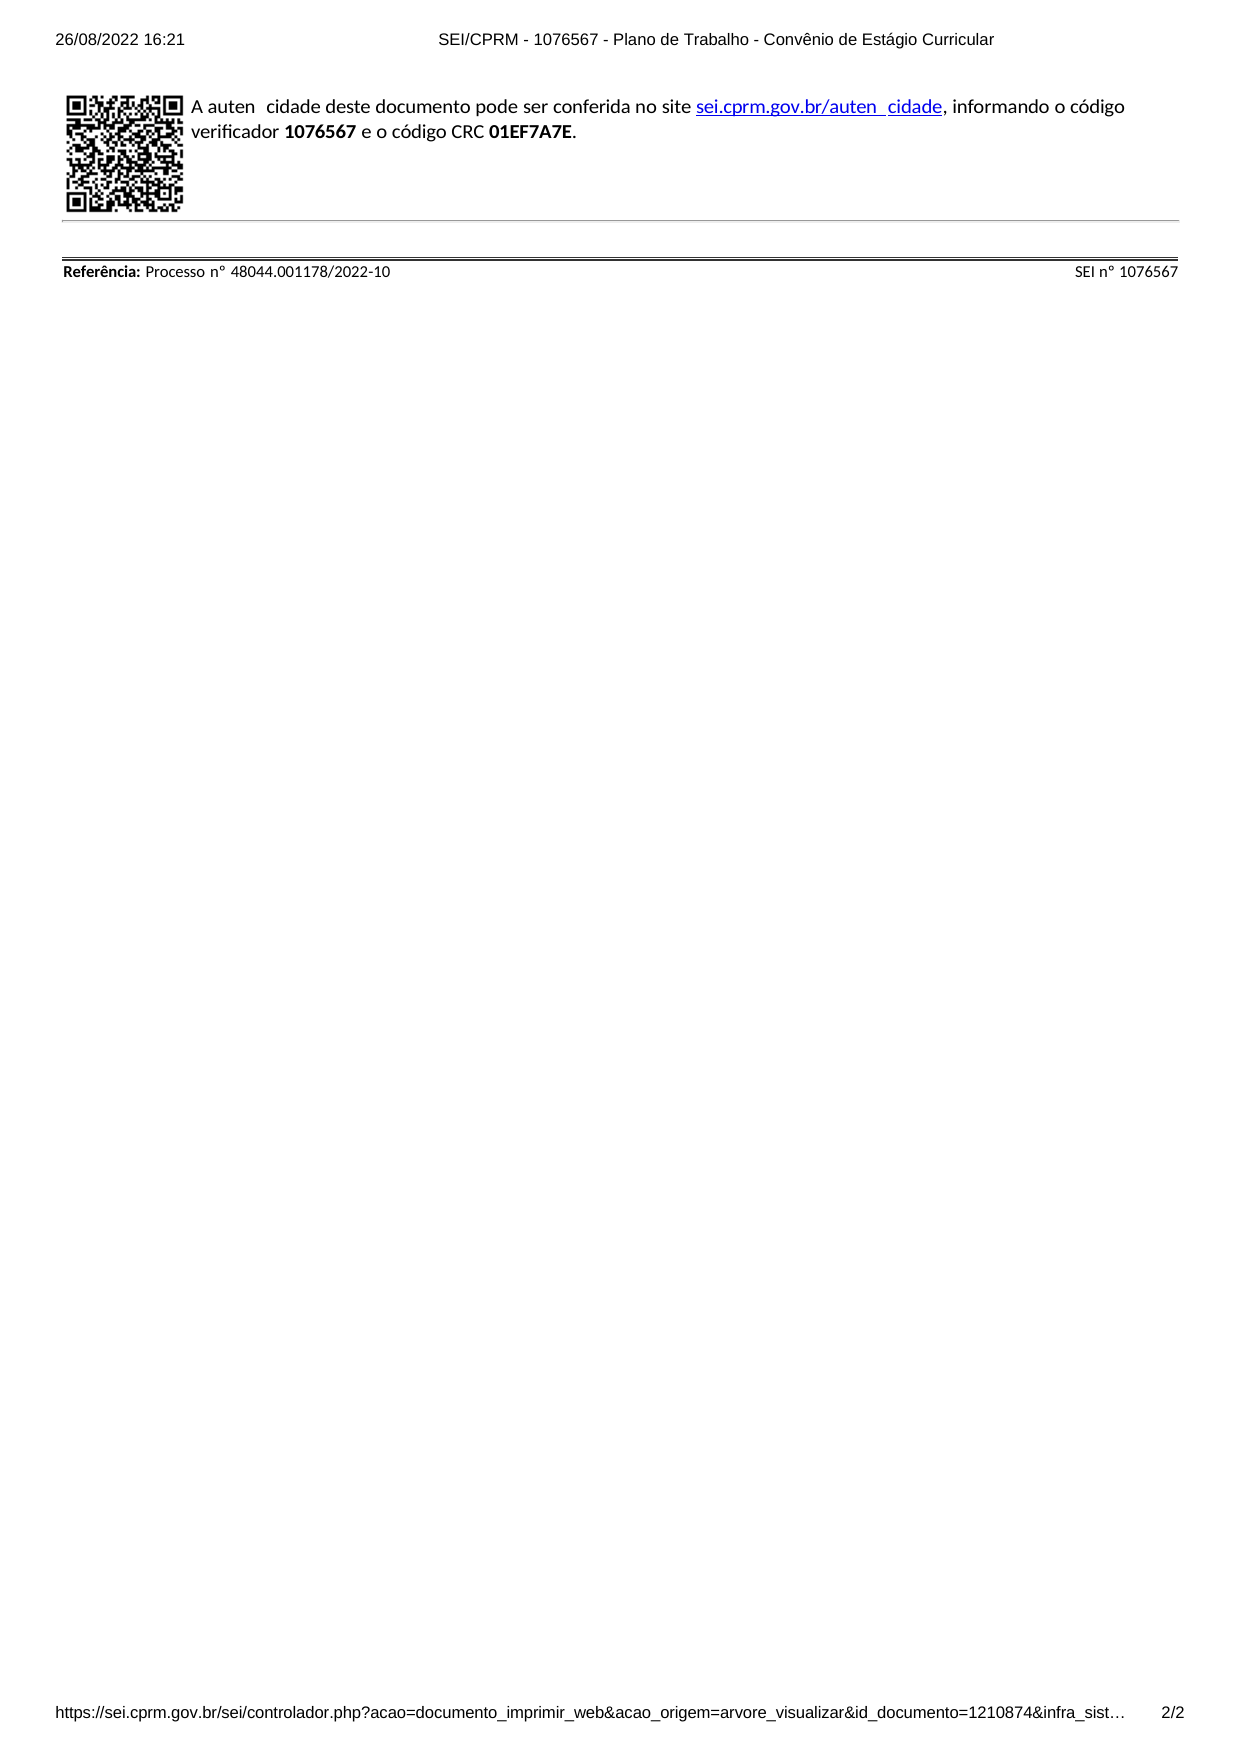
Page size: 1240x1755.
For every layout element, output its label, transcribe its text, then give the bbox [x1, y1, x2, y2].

text Referência: Processo nº 48044.001178/2022-10 SEI nº 1076567 [63, 261, 1196, 282]
